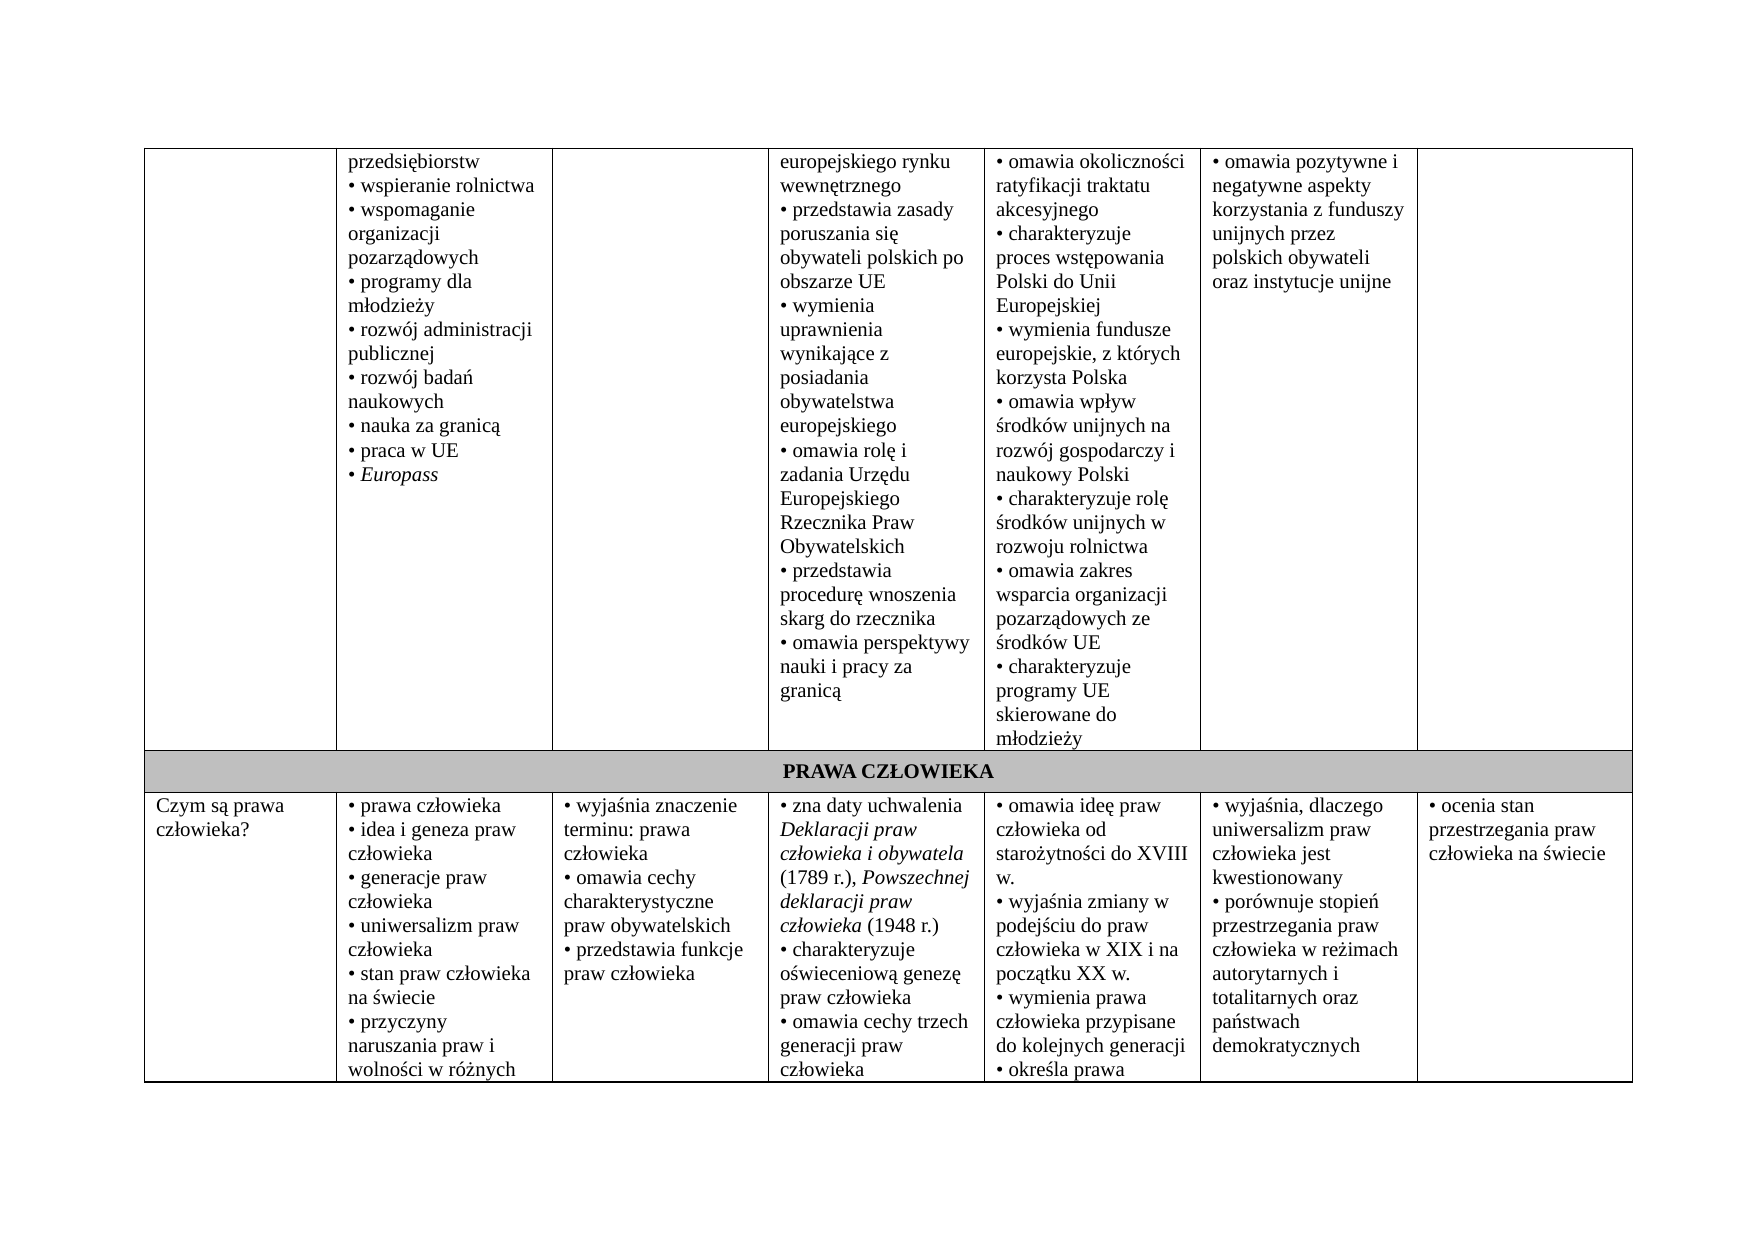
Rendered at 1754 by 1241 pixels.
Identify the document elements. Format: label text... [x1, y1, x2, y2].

table_cell • prawa człowieka • idea i geneza praw człowieka • generacje praw człowieka • uniwersalizm praw człowieka • stan praw człowieka na świecie • przyczyny naruszania praw i wolności w różnych [337, 793, 552, 1081]
table_cell [1418, 149, 1632, 750]
table_cell • wyjaśnia znaczenie terminu: prawa człowieka • omawia cechy charakterystyczne praw obywatelskich • przedstawia funkcje praw człowieka [553, 793, 768, 1081]
table_cell PRAWA CZŁOWIEKA [145, 751, 1632, 792]
table_cell • omawia ideę praw człowieka od starożytności do XVIII w. • wyjaśnia zmiany w podejściu do praw człowieka w XIX i na początku XX w. • wymienia prawa człowieka przypisane do kolejnych generacji • określa prawa [985, 793, 1200, 1081]
table_cell • omawia pozytywne i negatywne aspekty korzystania z funduszy unijnych przez polskich obywateli oraz instytucje unijne [1201, 149, 1417, 750]
table_cell Czym są prawa człowieka? [145, 793, 336, 1081]
table_cell europejskiego rynku wewnętrznego • przedstawia zasady poruszania się obywateli polskich po obszarze UE • wymienia uprawnienia wynikające z posiadania obywatelstwa europejskiego • omawia rolę i zadania Urzędu Europejskiego Rzecznika Praw Obywatelskich • przedstawia procedurę wnoszenia skarg do rzecznika • omawia perspektywy nauki i pracy za granicą [769, 149, 984, 750]
table_cell [553, 149, 768, 750]
table_cell • ocenia stan przestrzegania praw człowieka na świecie [1418, 793, 1632, 1081]
table_cell przedsiębiorstw • wspieranie rolnictwa • wspomaganie organizacji pozarządowych • programy dla młodzieży • rozwój administracji publicznej • rozwój badań naukowych • nauka za granicą • praca w UE • Europass [337, 149, 552, 750]
table_cell [145, 149, 336, 750]
table_cell • omawia okoliczności ratyfikacji traktatu akcesyjnego • charakteryzuje proces wstępowania Polski do Unii Europejskiej • wymienia fundusze europejskie, z których korzysta Polska • omawia wpływ środków unijnych na rozwój gospodarczy i naukowy Polski • charakteryzuje rolę środków unijnych w rozwoju rolnictwa • omawia zakres wsparcia organizacji pozarządowych ze środków UE • charakteryzuje programy UE skierowane do młodzieży [985, 149, 1200, 750]
table_cell • zna daty uchwalenia Deklaracji praw człowieka i obywatela (1789 r.), Powszechnej deklaracji praw człowieka (1948 r.) • charakteryzuje oświeceniową genezę praw człowieka • omawia cechy trzech generacji praw człowieka [769, 793, 984, 1081]
table_cell • wyjaśnia, dlaczego uniwersalizm praw człowieka jest kwestionowany • porównuje stopień przestrzegania praw człowieka w reżimach autorytarnych i totalitarnych oraz państwach demokratycznych [1201, 793, 1417, 1081]
